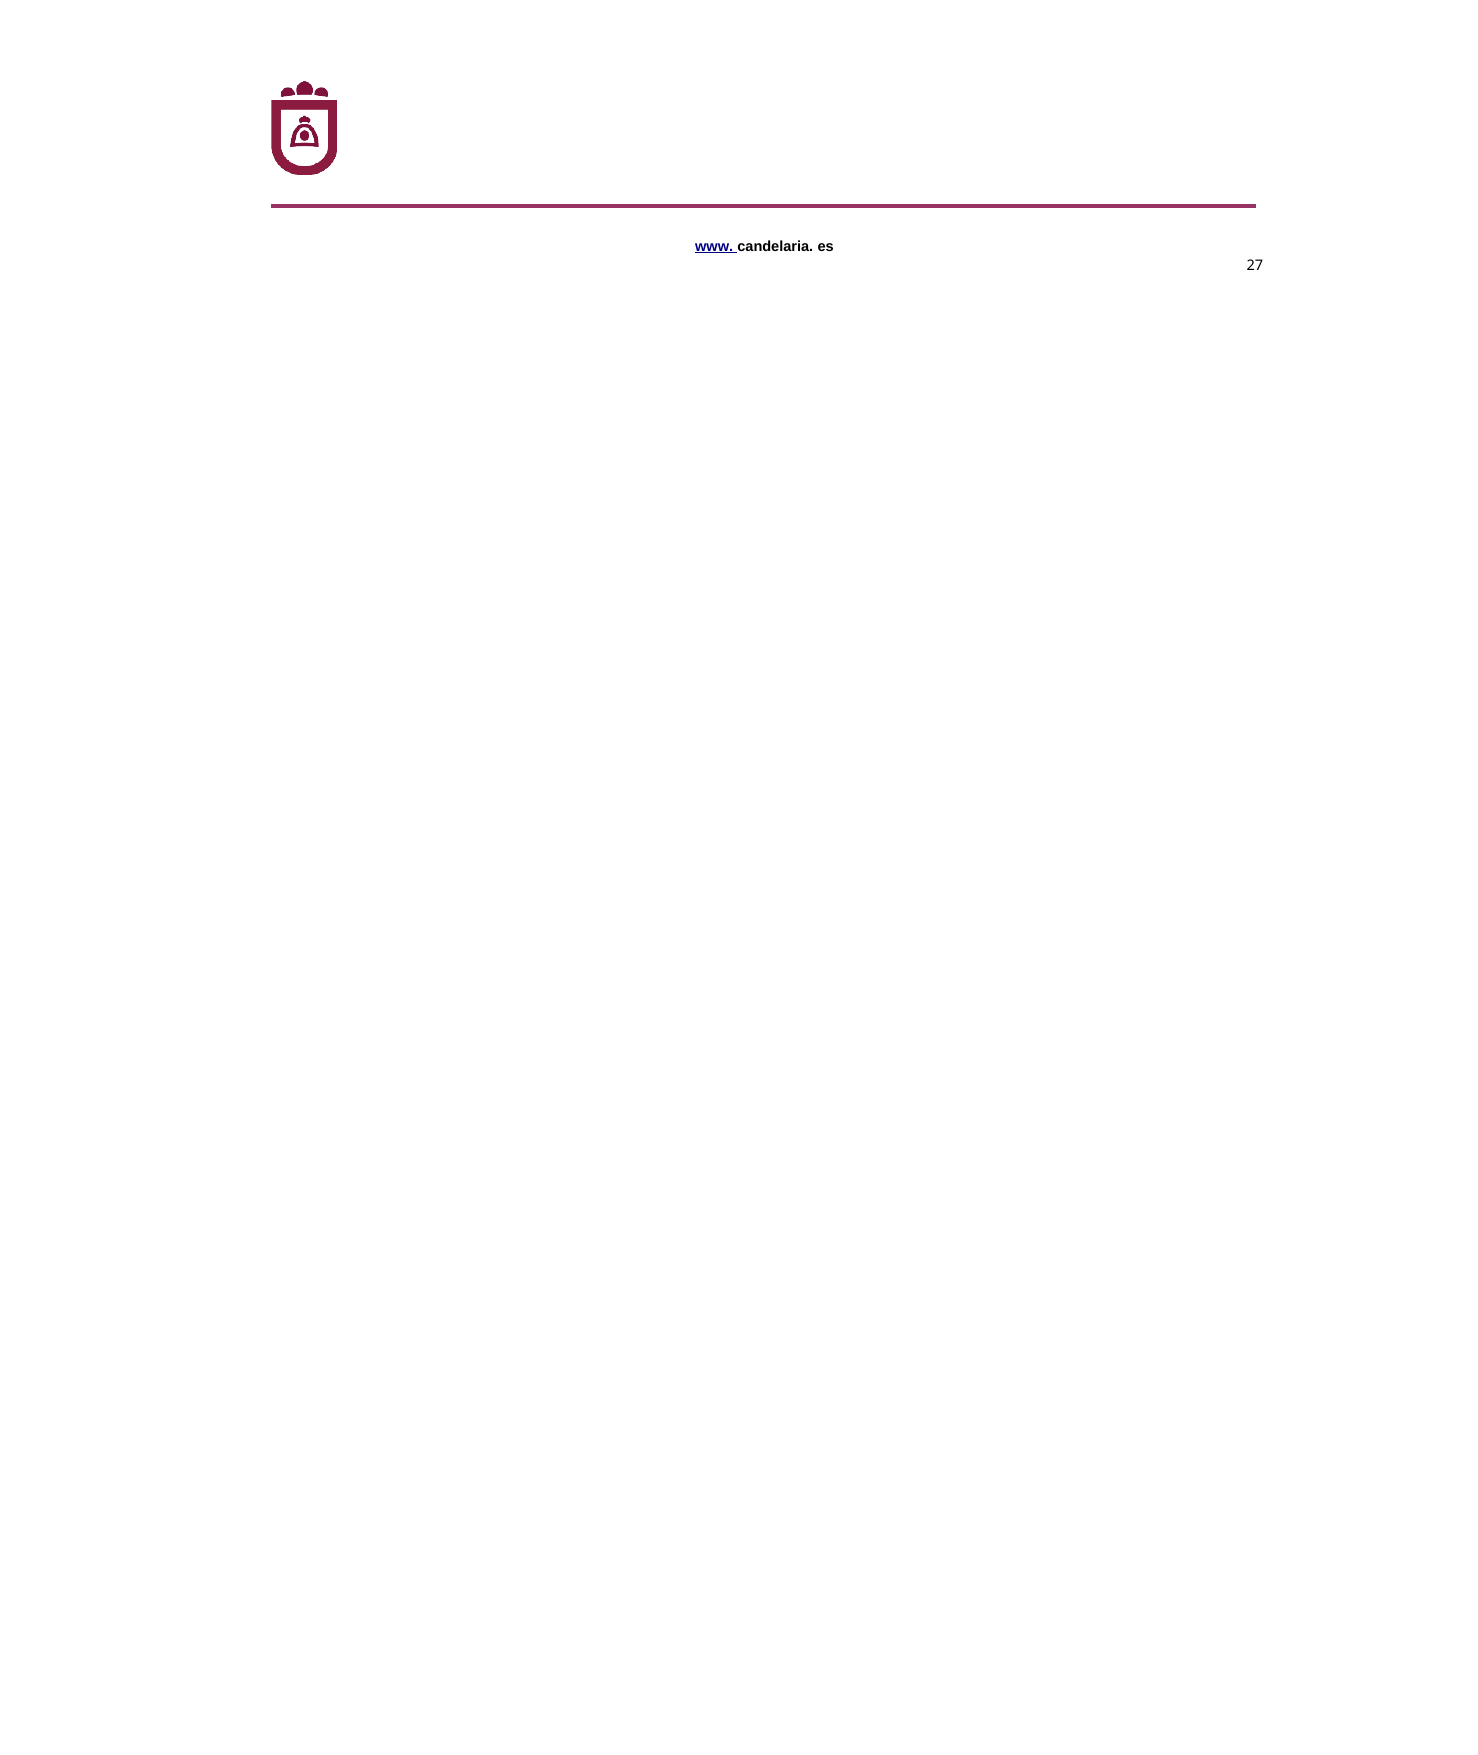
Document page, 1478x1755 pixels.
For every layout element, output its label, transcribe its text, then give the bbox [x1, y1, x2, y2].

text www. candelaria. es [383, 238, 1146, 254]
text 27 [37, 255, 1263, 275]
